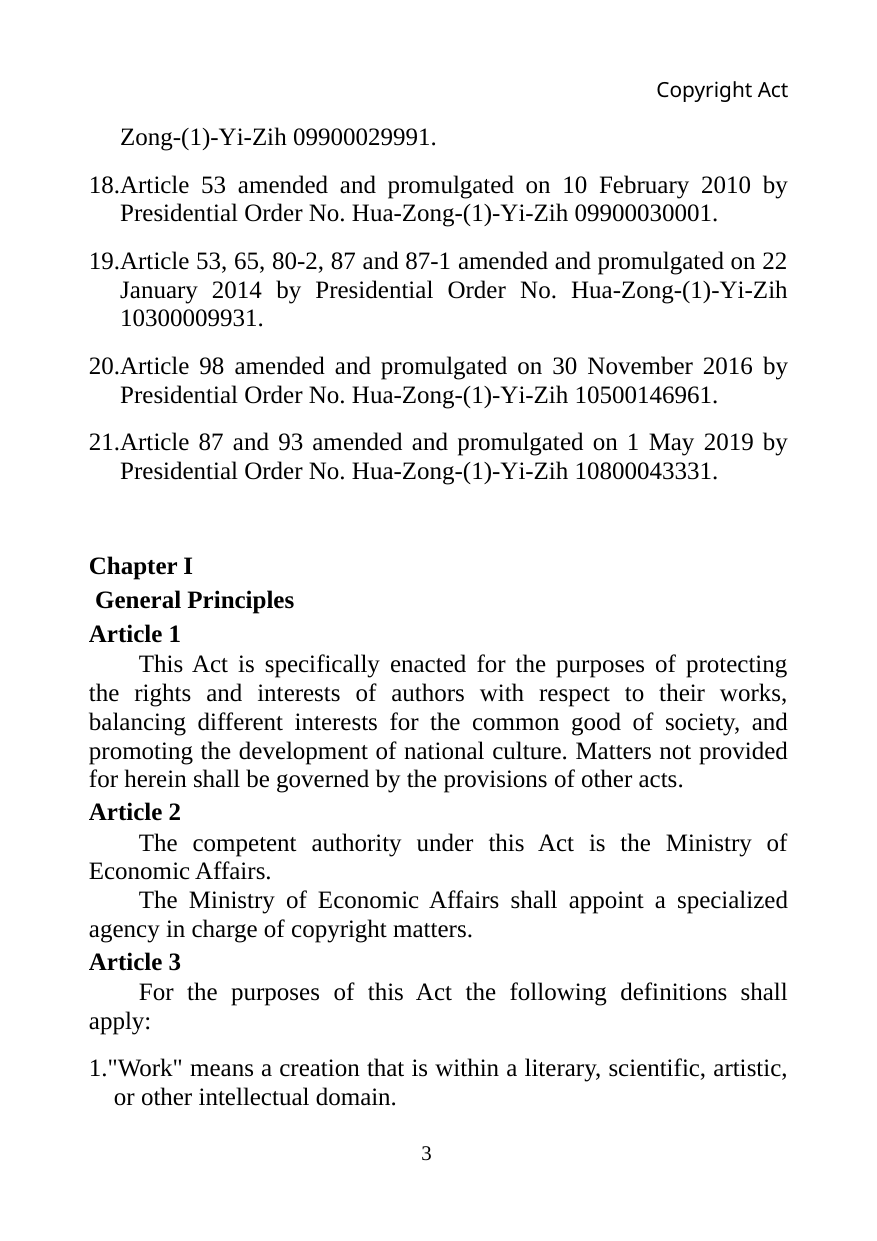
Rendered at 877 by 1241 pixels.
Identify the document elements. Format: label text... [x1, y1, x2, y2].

text Zong-(1)-Yi-Zih 09900029991. [89, 122, 788, 151]
subtitle Article 1 [89, 615, 788, 649]
text Chapter I [89, 551, 788, 580]
subtitle Article 2 [89, 793, 788, 828]
text The competent authority under this Act is the Ministry of Economic Affairs. [89, 828, 788, 885]
text The Ministry of Economic Affairs shall appoint a specialized agency in charge of copyright matters. [89, 885, 788, 943]
text 19.Article 53, 65, 80-2, 87 and 87-1 amended and promulgated on 22 January 2014 by Presidential Order No. Hua-Zong-(1)-Yi-Zih 10300009931. [89, 246, 788, 332]
text 21.Article 87 and 93 amended and promulgated on 1 May 2019 by Presidential Order No. Hua-Zong-(1)-Yi-Zih 10800043331. [89, 427, 788, 485]
subtitle Article 3 [89, 943, 788, 977]
text 1."Work" means a creation that is within a literary, scientific, artistic, or other intellectual domain. [89, 1053, 788, 1111]
text For the purposes of this Act the following definitions shall apply: [89, 977, 788, 1034]
text This Act is specifically enacted for the purposes of protecting the rights and interests of authors with respect to their works, balancing different interests for the common good of society, and promoting the development of national culture. Matters not provided for herein shall be governed by the provisions of other acts. [89, 649, 788, 793]
subtitle General Principles [89, 580, 788, 615]
text 18.Article 53 amended and promulgated on 10 February 2010 by Presidential Order No. Hua-Zong-(1)-Yi-Zih 09900030001. [89, 170, 788, 227]
text 20.Article 98 amended and promulgated on 30 November 2016 by Presidential Order No. Hua-Zong-(1)-Yi-Zih 10500146961. [89, 351, 788, 408]
